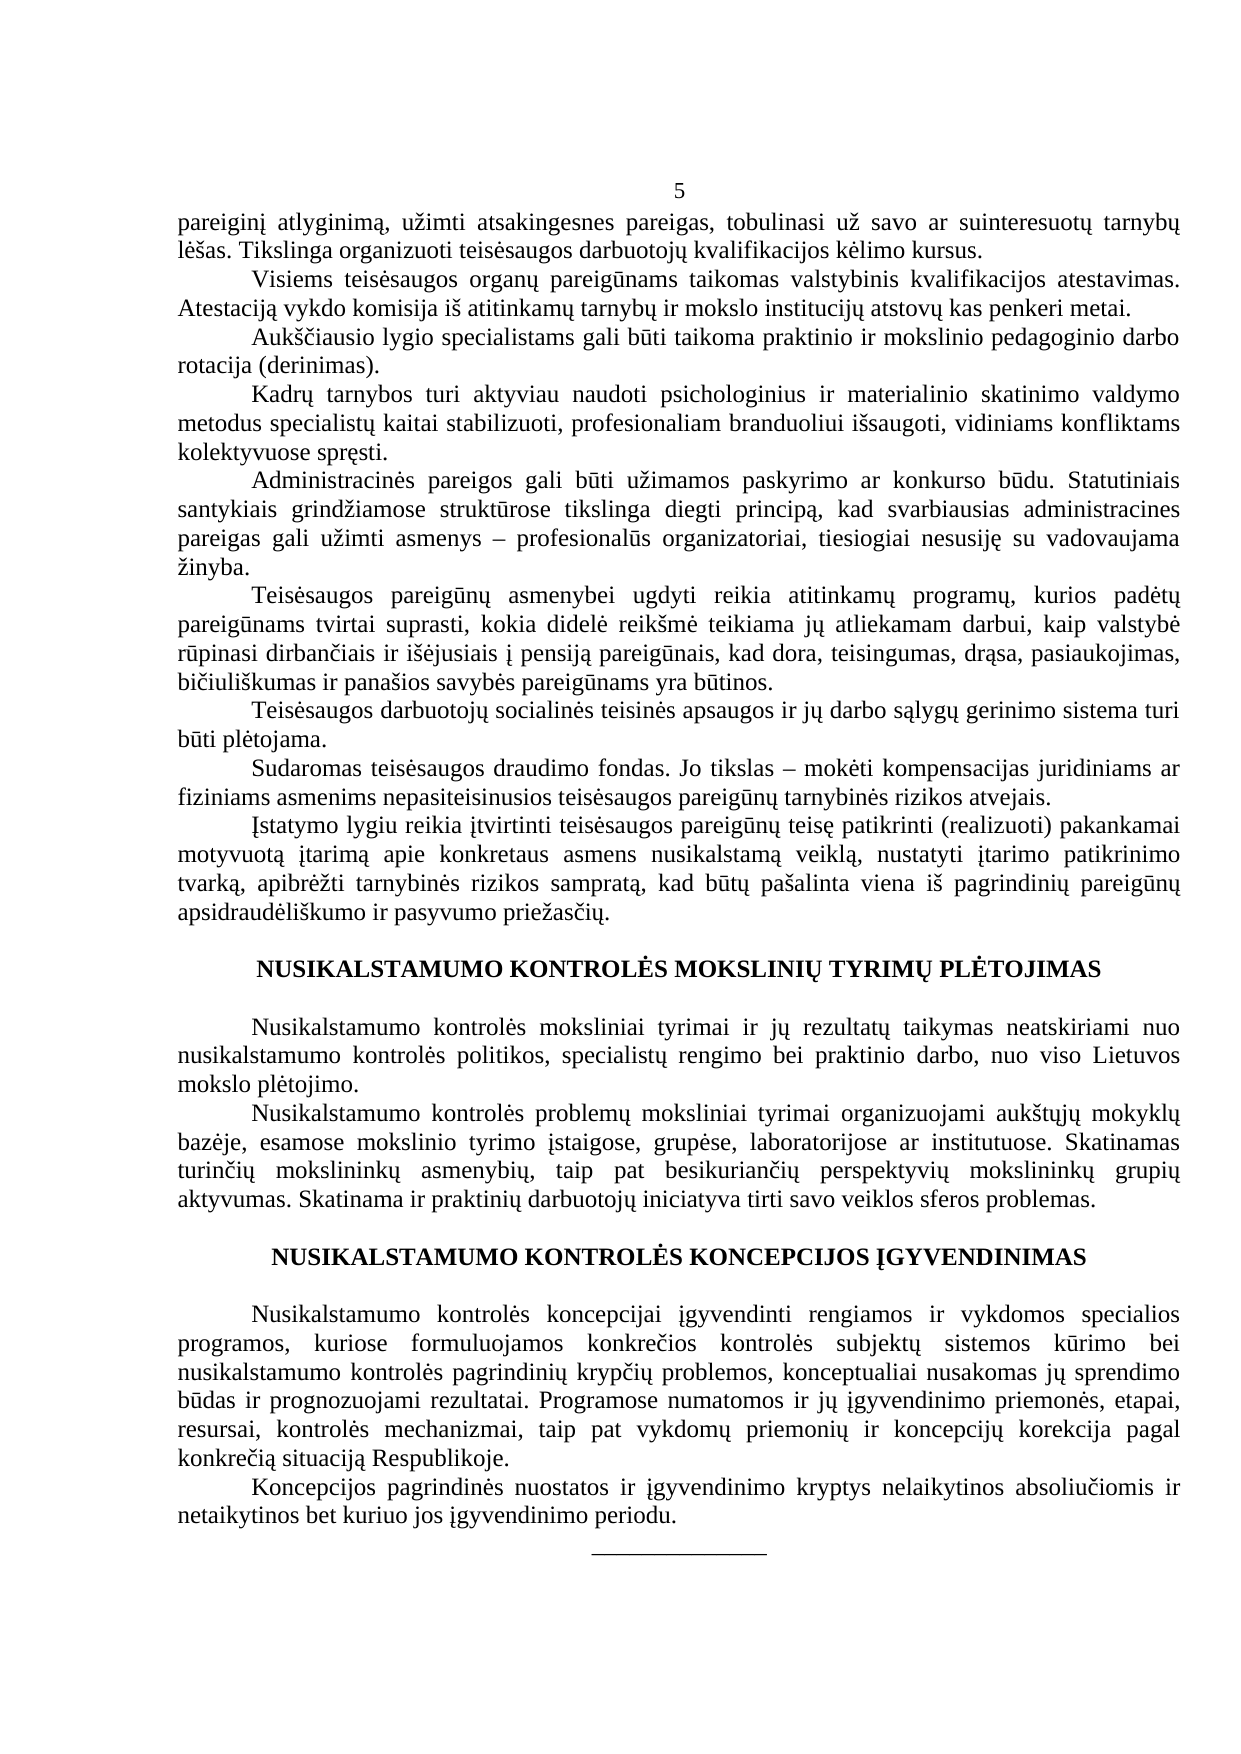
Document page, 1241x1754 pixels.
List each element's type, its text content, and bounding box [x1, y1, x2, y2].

text Administracinės pareigos gali būti užimamos paskyrimo ar konkurso būdu. Statutiniais santykiais grindžiamose struktūrose tikslinga diegti principą, kad svarbiausias administracines pareigas gali užimti asmenys – profesionalūs organizatoriai, tiesiogiai nesusiję su vadovaujama žinyba. [177, 465, 1181, 580]
text Nusikalstamumo kontrolės koncepcijos įgyvendinimas [177, 1242, 1181, 1270]
text Teisėsaugos pareigūnų asmenybei ugdyti reikia atitinkamų programų, kurios padėtų pareigūnams tvirtai suprasti, kokia didelė reikšmė teikiama jų atliekamam darbui, kaip valstybė rūpinasi dirbančiais ir išėjusiais į pensiją pareigūnais, kad dora, teisingumas, drąsa, pasiaukojimas, bičiuliškumas ir panašios savybės pareigūnams yra būtinos. [177, 580, 1181, 695]
text Įstatymo lygiu reikia įtvirtinti teisėsaugos pareigūnų teisę patikrinti (realizuoti) pakankamai motyvuotą įtarimą apie konkretaus asmens nusikalstamą veiklą, nustatyti įtarimo patikrinimo tvarką, apibrėžti tarnybinės rizikos sampratą, kad būtų pašalinta viena iš pagrindinių pareigūnų apsidraudėliškumo ir pasyvumo priežasčių. [177, 810, 1181, 925]
text Kadrų tarnybos turi aktyviau naudoti psichologinius ir materialinio skatinimo valdymo metodus specialistų kaitai stabilizuoti, profesionaliam branduoliui išsaugoti, vidiniams konfliktams kolektyvuose spręsti. [177, 379, 1181, 465]
text Nusikalstamumo kontrolės moksliniai tyrimai ir jų rezultatų taikymas neatskiriami nuo nusikalstamumo kontrolės politikos, specialistų rengimo bei praktinio darbo, nuo viso Lietuvos mokslo plėtojimo. [177, 1012, 1181, 1098]
text Nusikalstamumo kontrolės koncepcijai įgyvendinti rengiamos ir vykdomos specialios programos, kuriose formuluojamos konkrečios kontrolės subjektų sistemos kūrimo bei nusikalstamumo kontrolės pagrindinių krypčių problemos, konceptualiai nusakomas jų sprendimo būdas ir prognozuojami rezultatai. Programose numatomos ir jų įgyvendinimo priemonės, etapai, resursai, kontrolės mechanizmai, taip pat vykdomų priemonių ir koncepcijų korekcija pagal konkrečią situaciją Respublikoje. [177, 1299, 1181, 1472]
text pareiginį atlyginimą, užimti atsakingesnes pareigas, tobulinasi už savo ar suinteresuotų tarnybų lėšas. Tikslinga organizuoti teisėsaugos darbuotojų kvalifikacijos kėlimo kursus. [177, 207, 1181, 264]
text Visiems teisėsaugos organų pareigūnams taikomas valstybinis kvalifikacijos atestavimas. Atestaciją vykdo komisija iš atitinkamų tarnybų ir mokslo institucijų atstovų kas penkeri metai. [177, 264, 1181, 322]
text Nusikalstamumo kontrolės problemų moksliniai tyrimai organizuojami aukštųjų mokyklų bazėje, esamose mokslinio tyrimo įstaigose, grupėse, laboratorijose ar institutuose. Skatinamas turinčių mokslininkų asmenybių, taip pat besikuriančių perspektyvių mokslininkų grupių aktyvumas. Skatinama ir praktinių darbuotojų iniciatyva tirti savo veiklos sferos problemas. [177, 1098, 1181, 1213]
text Teisėsaugos darbuotojų socialinės teisinės apsaugos ir jų darbo sąlygų gerinimo sistema turi būti plėtojama. [177, 695, 1181, 753]
text Sudaromas teisėsaugos draudimo fondas. Jo tikslas – mokėti kompensacijas juridiniams ar fiziniams asmenims nepasiteisinusios teisėsaugos pareigūnų tarnybinės rizikos atvejais. [177, 753, 1181, 810]
text ______________ [177, 1529, 1181, 1558]
text Aukščiausio lygio specialistams gali būti taikoma praktinio ir mokslinio pedagoginio darbo rotacija (derinimas). [177, 322, 1181, 379]
text Koncepcijos pagrindinės nuostatos ir įgyvendinimo kryptys nelaikytinos absoliučiomis ir netaikytinos bet kuriuo jos įgyvendinimo periodu. [177, 1472, 1181, 1529]
text Nusikalstamumo kontrolės mokslinių tyrimų plėtojimas [177, 954, 1181, 983]
